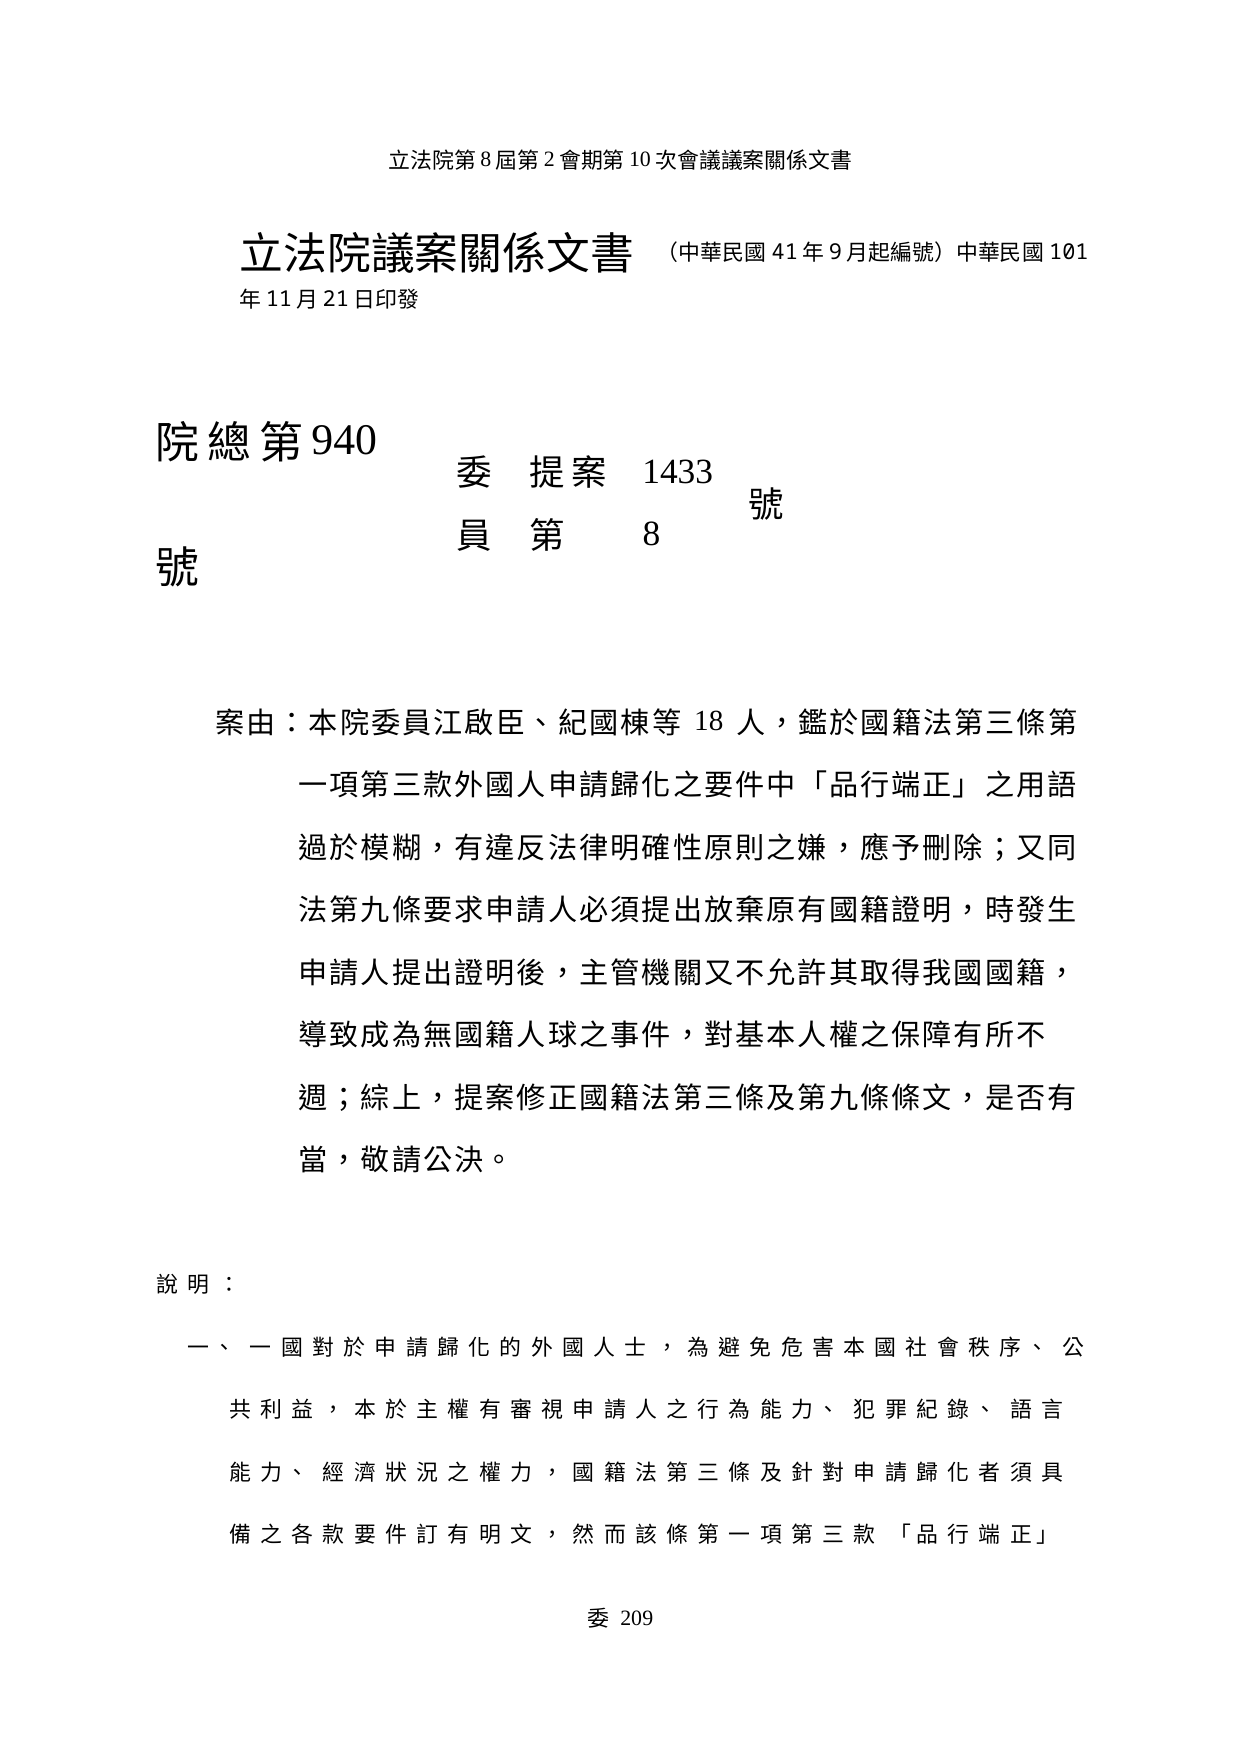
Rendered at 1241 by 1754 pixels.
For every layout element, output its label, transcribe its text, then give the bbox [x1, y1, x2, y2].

text 一、一國對於申請歸化的外國人士，為避免危害本國社會秩序、公共利益，本於主權有審視申請人之行為能力、犯罪紀錄、語言能力、經濟狀況之權力，國籍法第三條及針對申請歸化者須具備之各款要件訂有明文，然而該條第一項第三款「品行端正」 [173, 1314, 1089, 1564]
table_header [778, 496, 782, 517]
table_header 委員 [409, 377, 523, 627]
text 案由：本院委員江啟臣、紀國棟等18人，鑑於國籍法第三條第一項第三款外國人申請歸化之要件中「品行端正」之用語過於模糊，有違反法律明確性原則之嫌，應予刪除；又同法第九條要求申請人必須提出放棄原有國籍證明，時發生申請人提出證明後，主管機關又不允許其取得我國國籍，導致成為無國籍人球之事件，對基本人權之保障有所不週；綜上，提案修正國籍法第三條及第九條條文，是否有當，敬請公決。 [206, 689, 1089, 1189]
table_header [778, 377, 782, 494]
table_header 提案第 [523, 377, 629, 627]
table_header 14338 [629, 377, 741, 627]
table_header [782, 377, 797, 627]
table_header 號 [741, 377, 778, 627]
text 說明： [151, 1252, 1089, 1314]
table_header 院總第940號 [151, 377, 409, 627]
table_header [778, 518, 782, 627]
text 立法院議案關係文書 （中華民國41年9月起編號）中華民國101年11月21日印發 [239, 219, 1089, 314]
